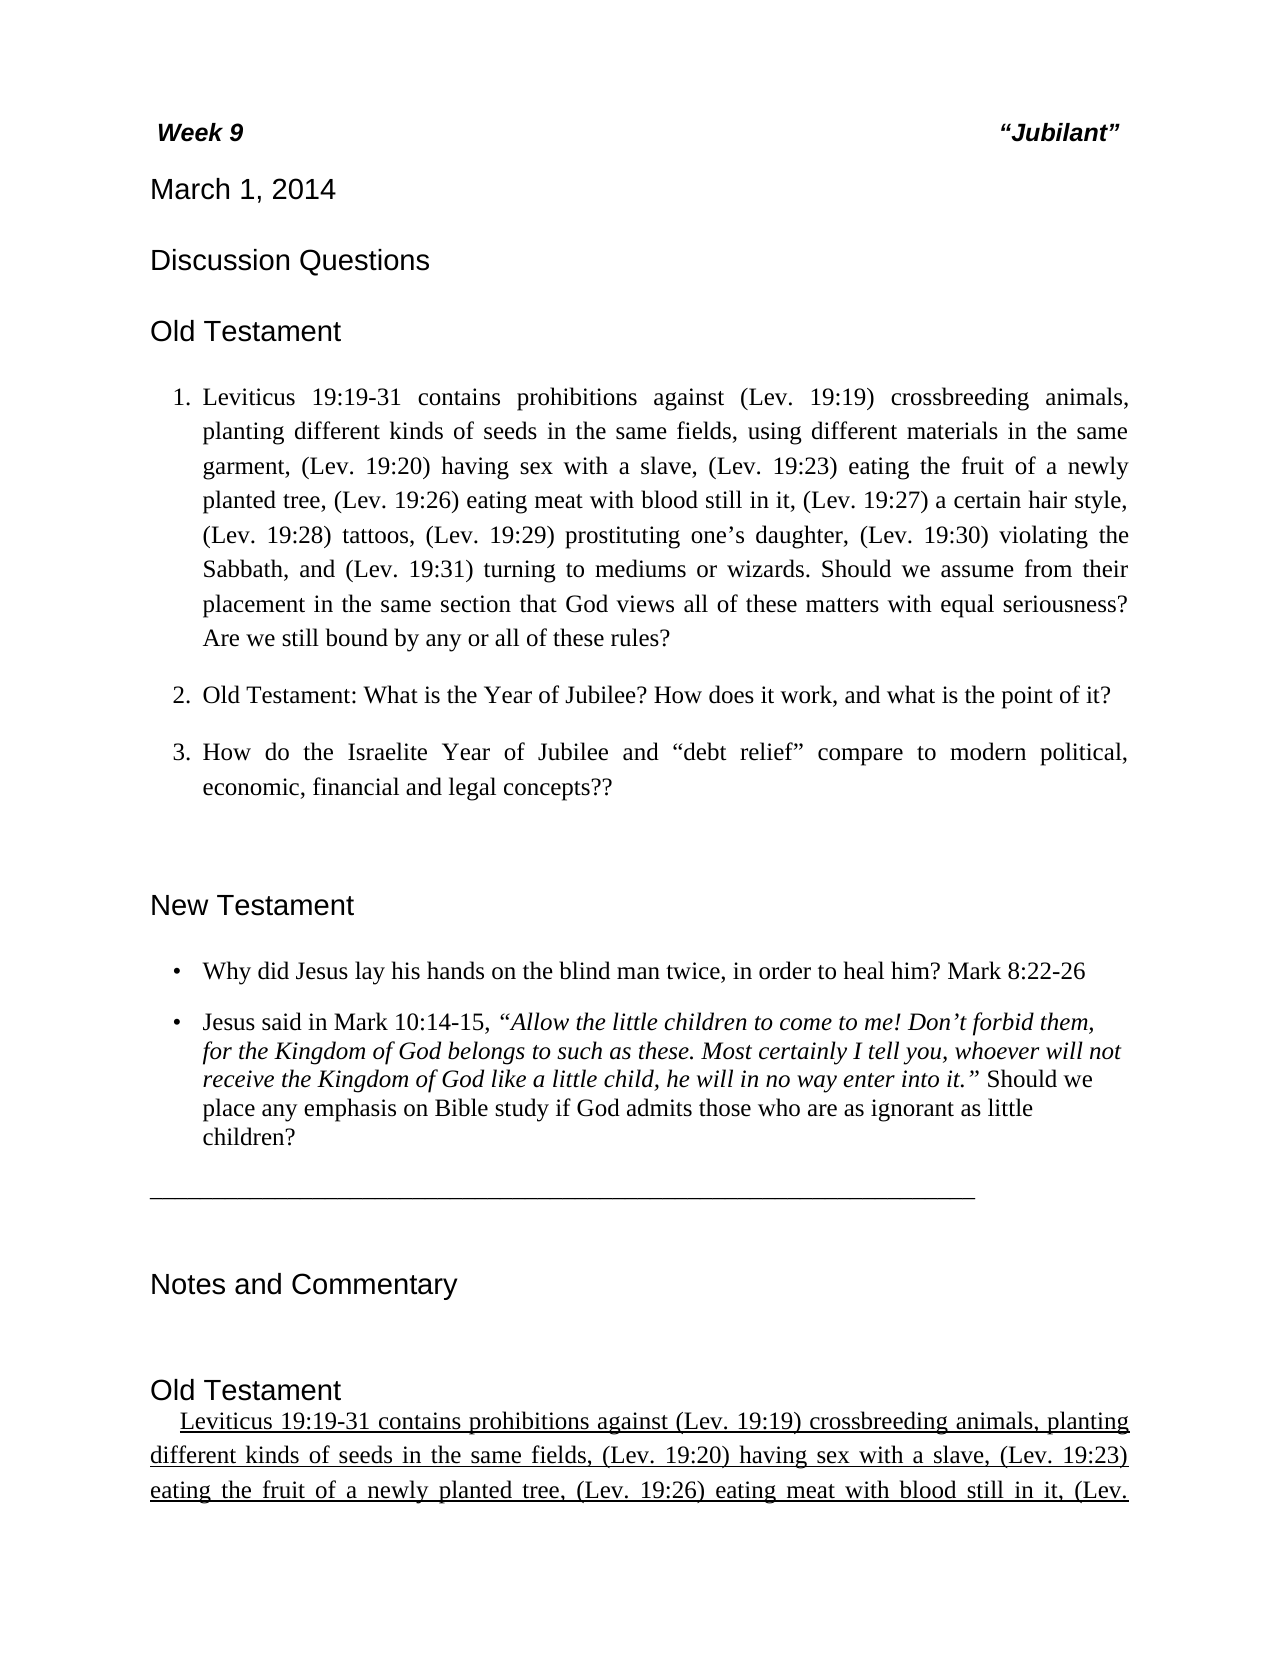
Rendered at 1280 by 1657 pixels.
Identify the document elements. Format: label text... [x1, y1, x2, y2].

list Jesus said in Mark 10:14-15, “Allow the little children to come to me! Don’t forbid them, for the Kingdom of God belongs to such as these. Most certainly I tell you, whoever will not receive the Kingdom of God like a little child, he will in no way enter into it.” Should we place any emphasis on Bible study if God admits those who are as ignorant as little children? [172, 1007, 1130, 1151]
text __________________________________________________________________ [150, 1173, 1130, 1202]
subtitle Old Testament [150, 1373, 1130, 1406]
subtitle March 1, 2014 [150, 172, 1130, 205]
list How do the Israelite Year of Jubilee and “debt relief” compare to modern political, economic, financial and legal concepts?? [172, 737, 1130, 800]
subtitle Notes and Commentary [150, 1267, 1130, 1301]
list Why did Jesus lay his hands on the blind man twice, in order to heal him? Mark 8:22-26 [172, 956, 1130, 984]
subtitle Discussion Questions [150, 243, 1130, 276]
list Leviticus 19:19-31 contains prohibitions against (Lev. 19:19) crossbreeding animals, planting different kinds of seeds in the same fields, using different materials in the same garment, (Lev. 19:20) having sex with a slave, (Lev. 19:23) eating the fruit of a newly planted tree, (Lev. 19:26) eating meat with blood still in it, (Lev. 19:27) a certain hair style, (Lev. 19:28) tattoos, (Lev. 19:29) prostituting one’s daughter, (Lev. 19:30) violating the Sabbath, and (Lev. 19:31) turning to mediums or wizards. Should we assume from their placement in the same section that God views all of these matters with equal seriousness? Are we still bound by any or all of these rules? [172, 382, 1130, 652]
text Leviticus 19:19-31 contains prohibitions against (Lev. 19:19) crossbreeding animals, planting different kinds of seeds in the same fields, (Lev. 19:20) having sex with a slave, (Lev. 19:23) eating the fruit of a newly planted tree, (Lev. 19:26) eating meat with blood still in it, (Lev. [150, 1406, 1130, 1504]
list Old Testament: What is the Year of Jubilee? How does it work, and what is the point of it? [172, 680, 1130, 709]
subtitle New Testament [150, 888, 1130, 921]
subtitle Week 9 “Jubilant” [150, 118, 1130, 147]
subtitle Old Testament [150, 314, 1130, 347]
